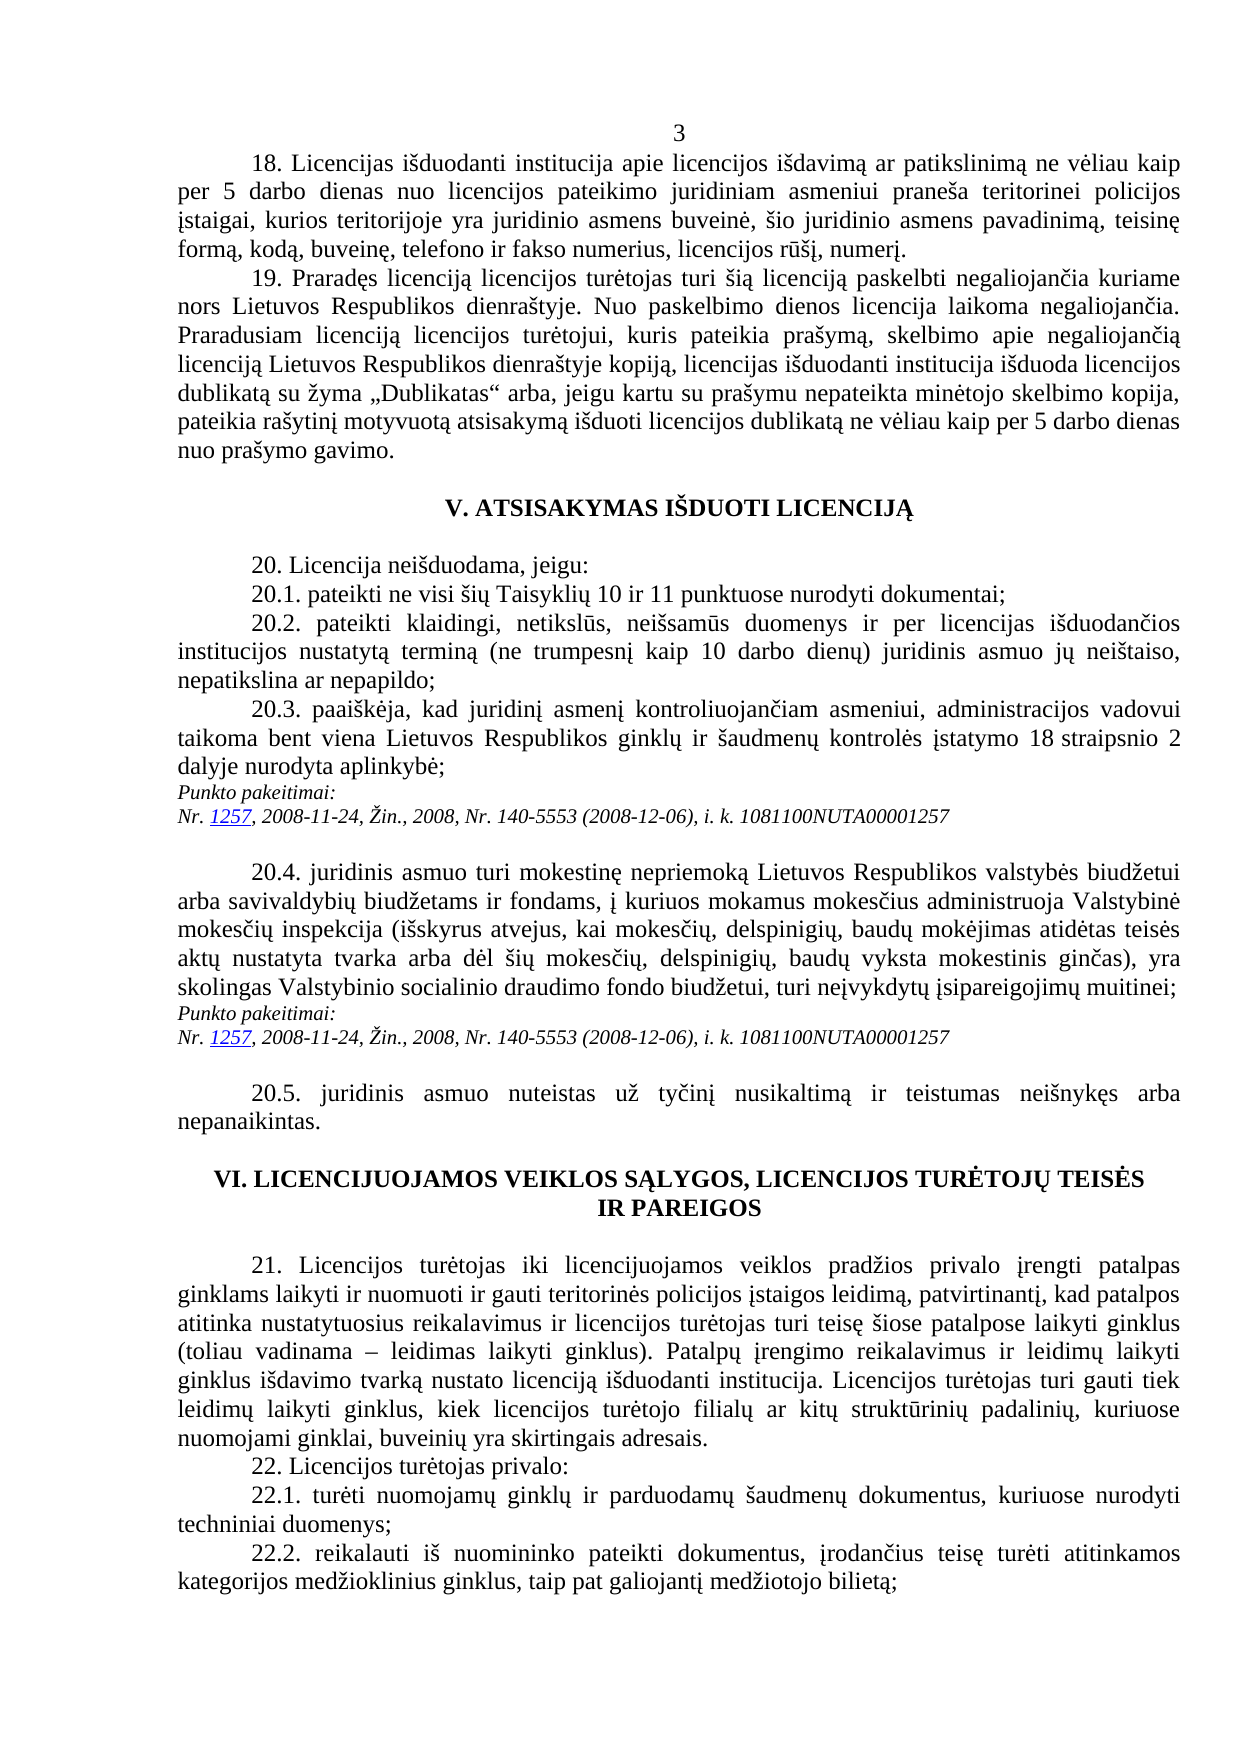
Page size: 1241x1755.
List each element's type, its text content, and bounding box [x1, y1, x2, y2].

text 22.2. reikalauti iš nuomininko pateikti dokumentus, įrodančius teisę turėti atitinkamos kategorijos medžioklinius ginklus, taip pat galiojantį medžiotojo bilietą; [177, 1538, 1181, 1595]
text 19. Praradęs licenciją licencijos turėtojas turi šią licenciją paskelbti negaliojančia kuriame nors Lietuvos Respublikos dienraštyje. Nuo paskelbimo dienos licencija laikoma negaliojančia. Praradusiam licenciją licencijos turėtojui, kuris pateikia prašymą, skelbimo apie negaliojančią licenciją Lietuvos Respublikos dienraštyje kopiją, licencijas išduodanti institucija išduoda licencijos dublikatą su žyma „Dublikatas“ arba, jeigu kartu su prašymu nepateikta minėtojo skelbimo kopija, pateikia rašytinį motyvuotą atsisakymą išduoti licencijos dublikatą ne vėliau kaip per 5 darbo dienas nuo prašymo gavimo. [177, 263, 1181, 464]
text 18. Licencijas išduodanti institucija apie licencijos išdavimą ar patikslinimą ne vėliau kaip per 5 darbo dienas nuo licencijos pateikimo juridiniam asmeniui praneša teritorinei policijos įstaigai, kurios teritorijoje yra juridinio asmens buveinė, šio juridinio asmens pavadinimą, teisinę formą, kodą, buveinę, telefono ir fakso numerius, licencijos rūšį, numerį. [177, 148, 1181, 263]
text 20.4. juridinis asmuo turi mokestinę nepriemoką Lietuvos Respublikos valstybės biudžetui arba savivaldybių biudžetams ir fondams, į kuriuos mokamus mokesčius administruoja Valstybinė mokesčių inspekcija (išskyrus atvejus, kai mokesčių, delspinigių, baudų mokėjimas atidėtas teisės aktų nustatyta tvarka arba dėl šių mokesčių, delspinigių, baudų vyksta mokestinis ginčas), yra skolingas Valstybinio socialinio draudimo fondo biudžetui, turi neįvykdytų įsipareigojimų muitinei; [177, 857, 1181, 1001]
text Punkto pakeitimai: [177, 780, 1181, 804]
text 22.1. turėti nuomojamų ginklų ir parduodamų šaudmenų dokumentus, kuriuose nurodyti techniniai duomenys; [177, 1480, 1181, 1538]
text 20.1. pateikti ne visi šių Taisyklių 10 ir 11 punktuose nurodyti dokumentai; [177, 579, 1181, 608]
text 21. Licencijos turėtojas iki licencijuojamos veiklos pradžios privalo įrengti patalpas ginklams laikyti ir nuomuoti ir gauti teritorinės policijos įstaigos leidimą, patvirtinantį, kad patalpos atitinka nustatytuosius reikalavimus ir licencijos turėtojas turi teisę šiose patalpose laikyti ginklus (toliau vadinama – leidimas laikyti ginklus). Patalpų įrengimo reikalavimus ir leidimų laikyti ginklus išdavimo tvarką nustato licenciją išduodanti institucija. Licencijos turėtojas turi gauti tiek leidimų laikyti ginklus, kiek licencijos turėtojo filialų ar kitų struktūrinių padalinių, kuriuose nuomojami ginklai, buveinių yra skirtingais adresais. [177, 1250, 1181, 1451]
text 22. Licencijos turėtojas privalo: [177, 1451, 1181, 1480]
text IR PAREIGOS [177, 1193, 1181, 1221]
text 20.5. juridinis asmuo nuteistas už tyčinį nusikaltimą ir teistumas neišnykęs arba nepanaikintas. [177, 1078, 1181, 1135]
text VI. LICENCIJUOJAMOS VEIKLOS SĄLYGOS, LICENCIJOS TURĖTOJŲ TEISĖS [177, 1164, 1181, 1193]
text V. ATSISAKYMAS IŠDUOTI LICENCIJĄ [177, 493, 1181, 521]
text 20.2. pateikti klaidingi, netikslūs, neišsamūs duomenys ir per licencijas išduodančios institucijos nustatytą terminą (ne trumpesnį kaip 10 darbo dienų) juridinis asmuo jų neištaiso, nepatikslina ar nepapildo; [177, 608, 1181, 694]
text 20. Licencija neišduodama, jeigu: [177, 550, 1181, 579]
text Nr. 1257, 2008-11-24, Žin., 2008, Nr. 140-5553 (2008-12-06), i. k. 1081100NUTA00001257 [177, 1025, 1181, 1049]
text Punkto pakeitimai: [177, 1001, 1181, 1025]
text 20.3. paaiškėja, kad juridinį asmenį kontroliuojančiam asmeniui, administracijos vadovui taikoma bent viena Lietuvos Respublikos ginklų ir šaudmenų kontrolės įstatymo 18 straipsnio 2 dalyje nurodyta aplinkybė; [177, 694, 1181, 780]
text Nr. 1257, 2008-11-24, Žin., 2008, Nr. 140-5553 (2008-12-06), i. k. 1081100NUTA00001257 [177, 804, 1181, 828]
